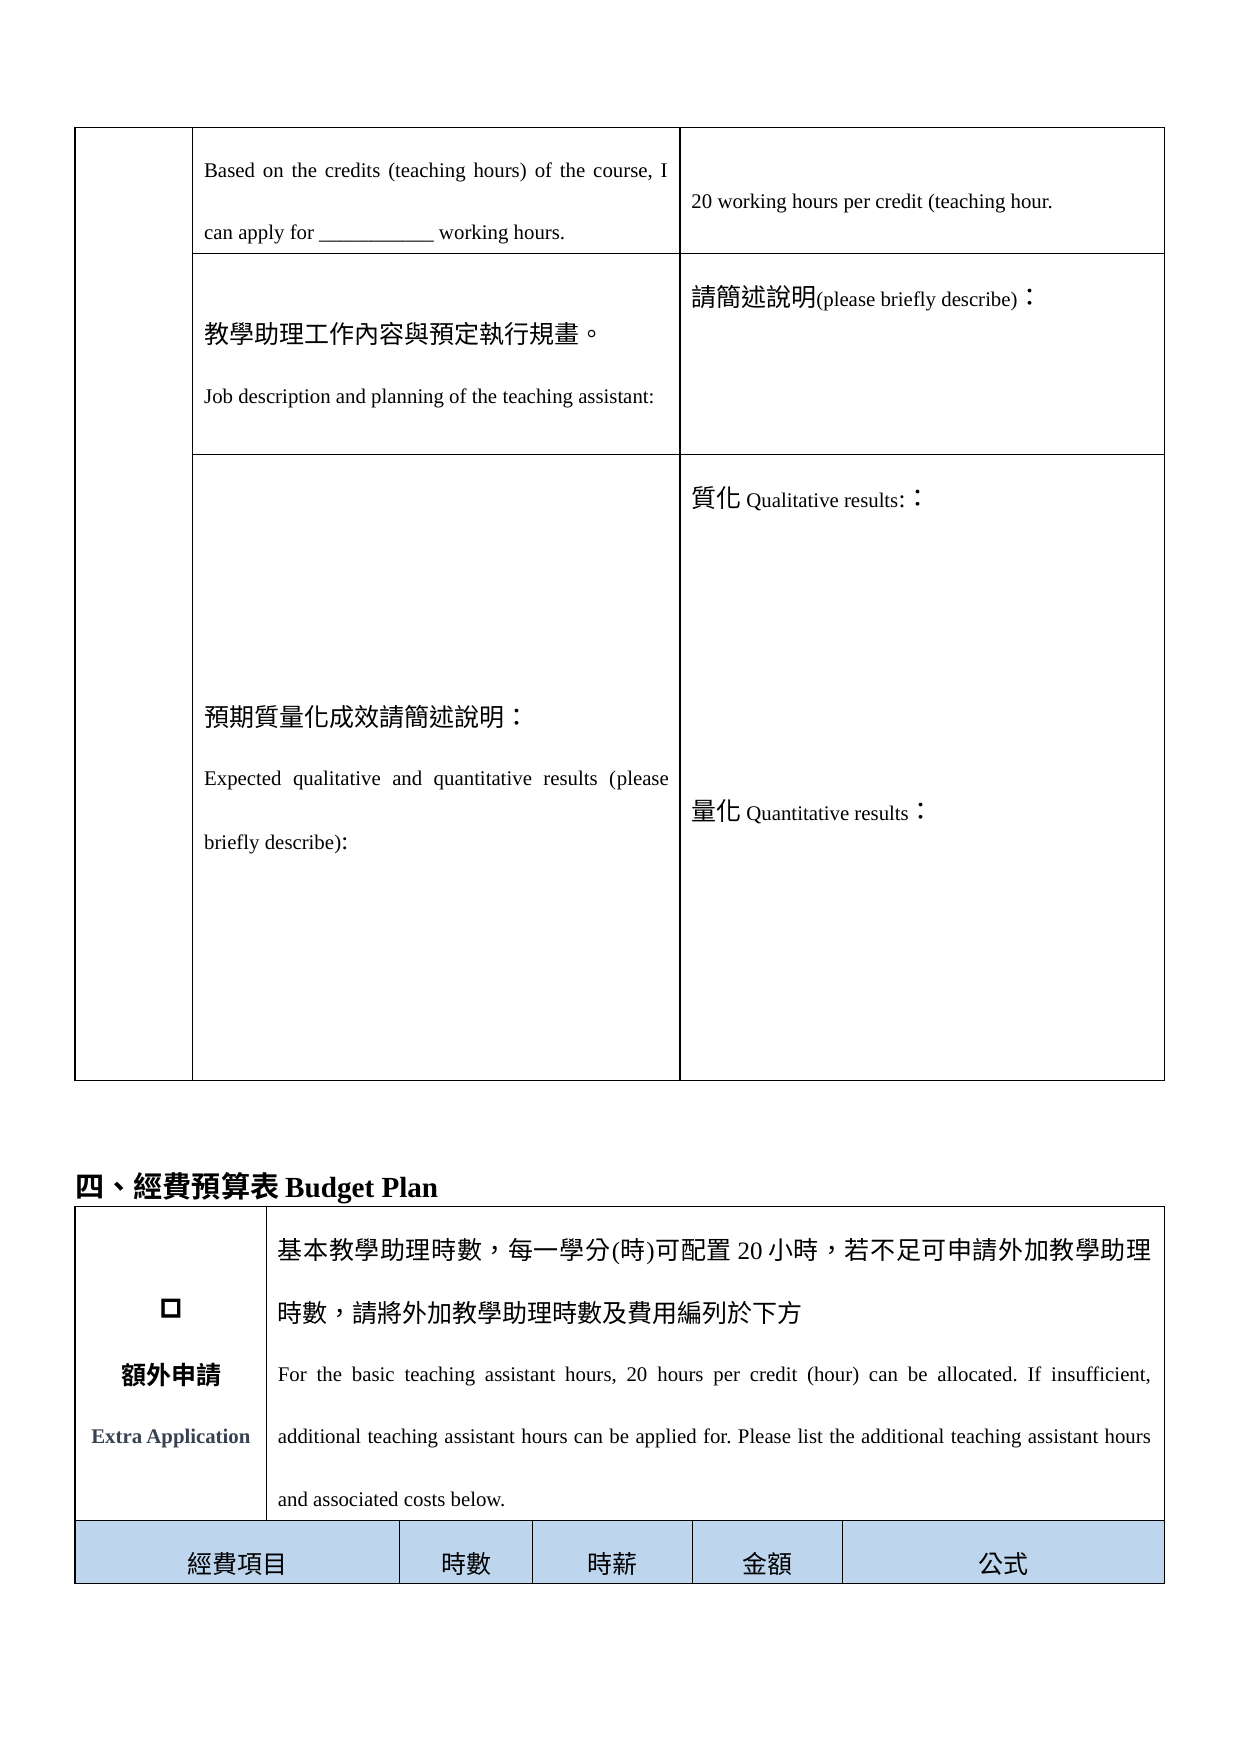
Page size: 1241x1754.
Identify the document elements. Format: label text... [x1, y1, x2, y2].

table_cell 經費項目 [76, 1521, 399, 1583]
table_cell 公式 [843, 1521, 1164, 1583]
table_cell 20 working hours per credit (teaching hour. [681, 128, 1164, 253]
table_cell 教學助理工作內容與預定執行規畫。 Job description and planning of the teaching assistant: [193, 254, 679, 454]
table_header 基本教學助理時數，每一學分(時)可配置20小時，若不足可申請外加教學助理時數，請將外加教學助理時數及費用編列於下方 For the basic teaching assistant hours, 20 hours per credit (hour) can be allocated. If insufficient, additional teaching assistant hours can be applied for. Please list the additional teaching assistant hours and associated costs below. [267, 1207, 1164, 1519]
table_cell 請簡述說明(please briefly describe)： [681, 254, 1164, 454]
table_header  額外申請 Extra Application [76, 1207, 266, 1519]
table_cell 質化Qualitative results:： 量化Quantitative results： [681, 455, 1164, 1080]
table_cell 預期質量化成效請簡述說明： Expected qualitative and quantitative results (please briefly describe): [193, 455, 679, 1080]
table_cell 金額 [693, 1521, 842, 1583]
table_cell 時薪 [533, 1521, 692, 1583]
table_cell 時數 [400, 1521, 532, 1583]
table_cell Based on the credits (teaching hours) of the course, I can apply for ___________ working hours. [193, 128, 679, 253]
text 四、經費預算表Budget Plan [75, 1143, 1165, 1206]
table_cell [76, 128, 192, 1080]
